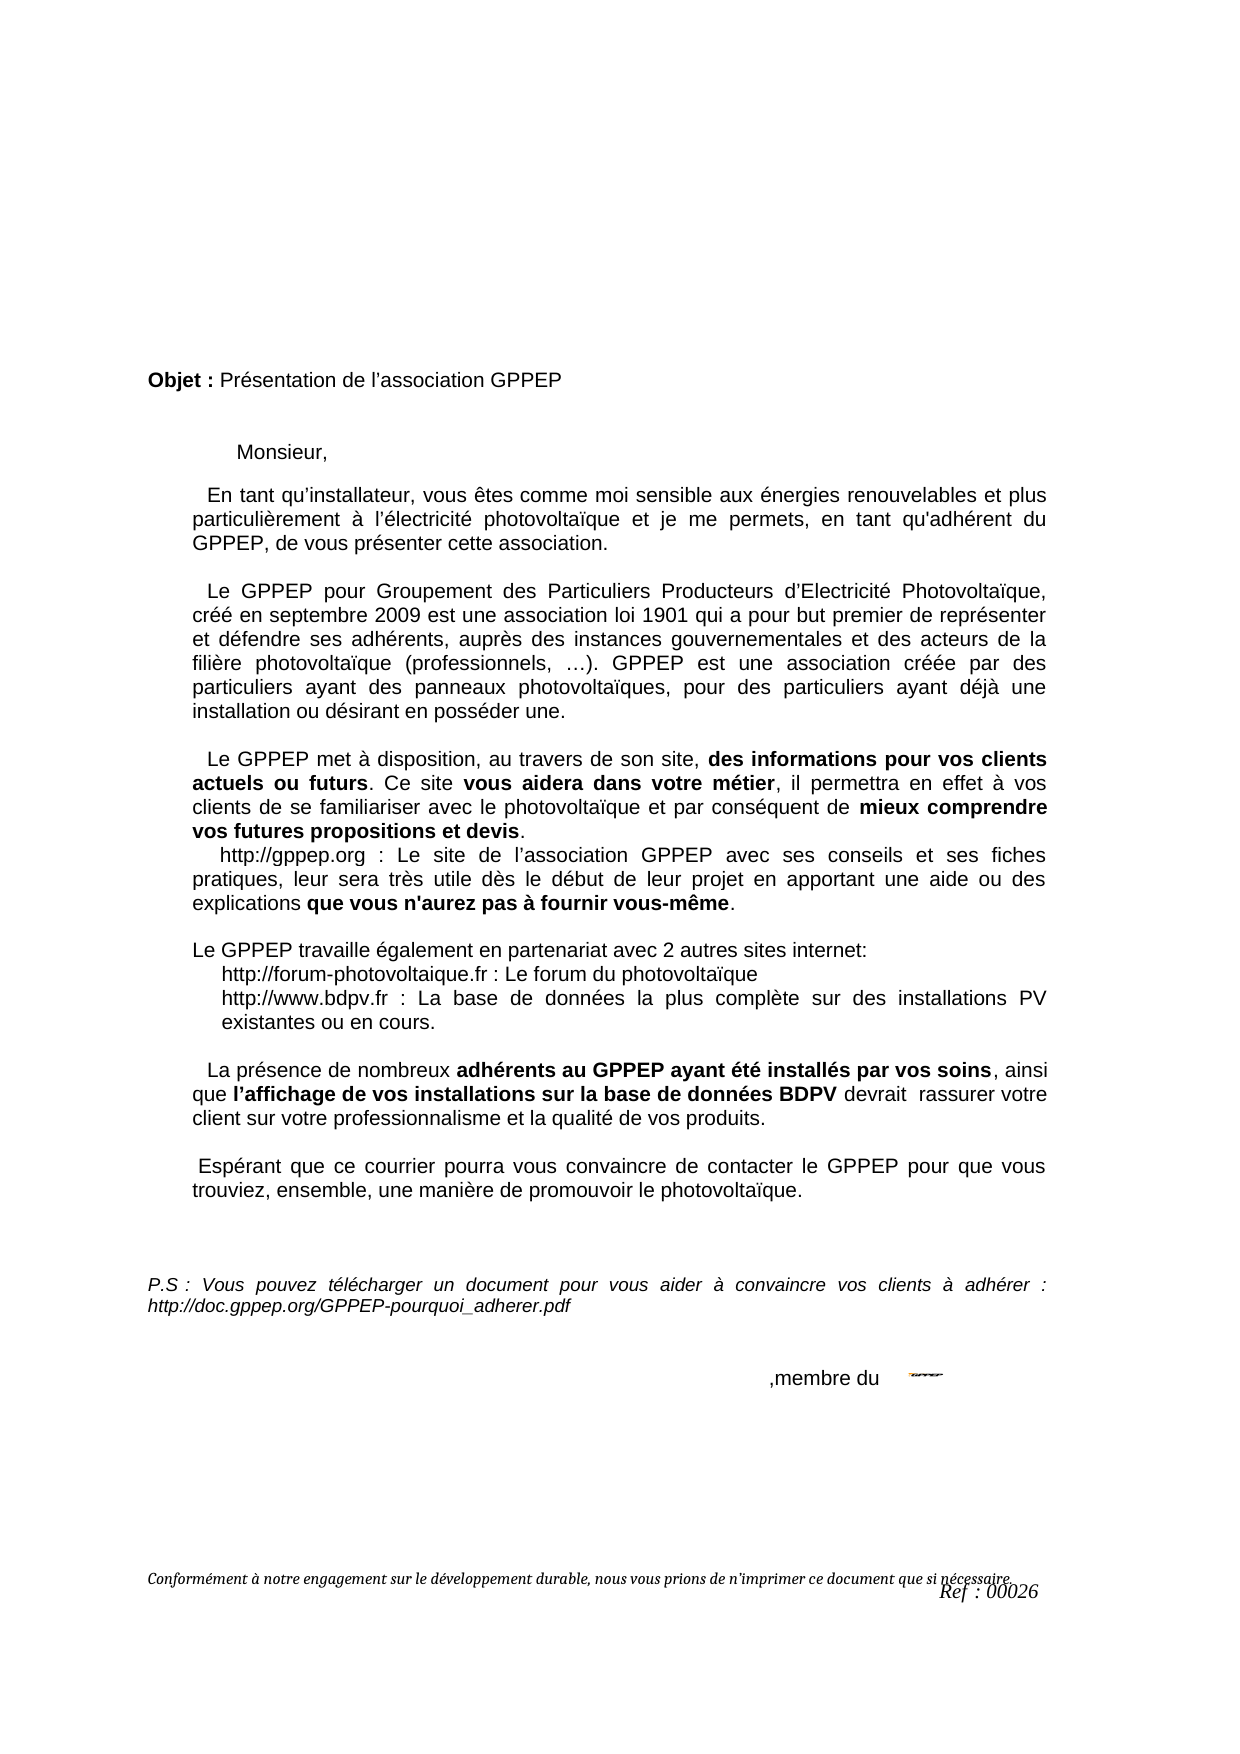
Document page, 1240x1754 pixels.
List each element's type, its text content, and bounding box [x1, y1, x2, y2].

text Monsieur, [236, 440, 1092, 464]
text http://gppep.org : Le site de l’association GPPEP avec ses conseils et ses fiches pratiques, leur sera très utile dès le début de leur projet en apportant une aide ou des explications que vous n'aurez pas à fournir vous-même. [192, 842, 1048, 914]
picture [907, 1373, 944, 1377]
text P.S : Vous pouvez télécharger un document pour vous aider à convaincre vos clients à adhérer : http://doc.gppep.org/GPPEP-pourquoi_adherer.pdf [148, 1274, 1048, 1317]
text Objet : Présentation de l’association GPPEP [148, 368, 1092, 392]
text Ref : 00026 [939, 1579, 1048, 1603]
list http://www.bdpv.fr : La base de données la plus complète sur des installations PV existantes ou en cours. [221, 986, 1048, 1034]
text Le GPPEP met à disposition, au travers de son site, des informations pour vos clients actuels ou futurs. Ce site vous aidera dans votre métier, il permettra en effet à vos clients de se familiariser avec le photovoltaïque et par conséquent de mieux comprendre vos futures propositions et devis. [192, 747, 1048, 842]
text Le GPPEP pour Groupement des Particuliers Producteurs d’Electricité Photovoltaïque, créé en septembre 2009 est une association loi 1901 qui a pour but premier de représenter et défendre ses adhérents, auprès des instances gouvernementales et des acteurs de la filière photovoltaïque (professionnels, …). GPPEP est une association créée par des particuliers ayant des panneaux photovoltaïques, pour des particuliers ayant déjà une installation ou désirant en posséder une. [192, 579, 1048, 723]
list http://forum-photovoltaique.fr : Le forum du photovoltaïque [221, 962, 1048, 986]
text La présence de nombreux adhérents au GPPEP ayant été installés par vos soins, ainsi que l’affichage de vos installations sur la base de données BDPV devrait rassurer votre client sur votre professionnalisme et la qualité de vos produits. [192, 1058, 1048, 1130]
text En tant qu’installateur, vous êtes comme moi sensible aux énergies renouvelables et plus particulièrement à l’électricité photovoltaïque et je me permets, en tant qu'adhérent du GPPEP, de vous présenter cette association. [192, 483, 1048, 555]
text ,membre du [148, 1365, 1092, 1390]
text Le GPPEP travaille également en partenariat avec 2 autres sites internet: [192, 914, 1048, 962]
text Espérant que ce courrier pourra vous convaincre de contacter le GPPEP pour que vous trouviez, ensemble, une manière de promouvoir le photovoltaïque. [192, 1130, 1048, 1202]
